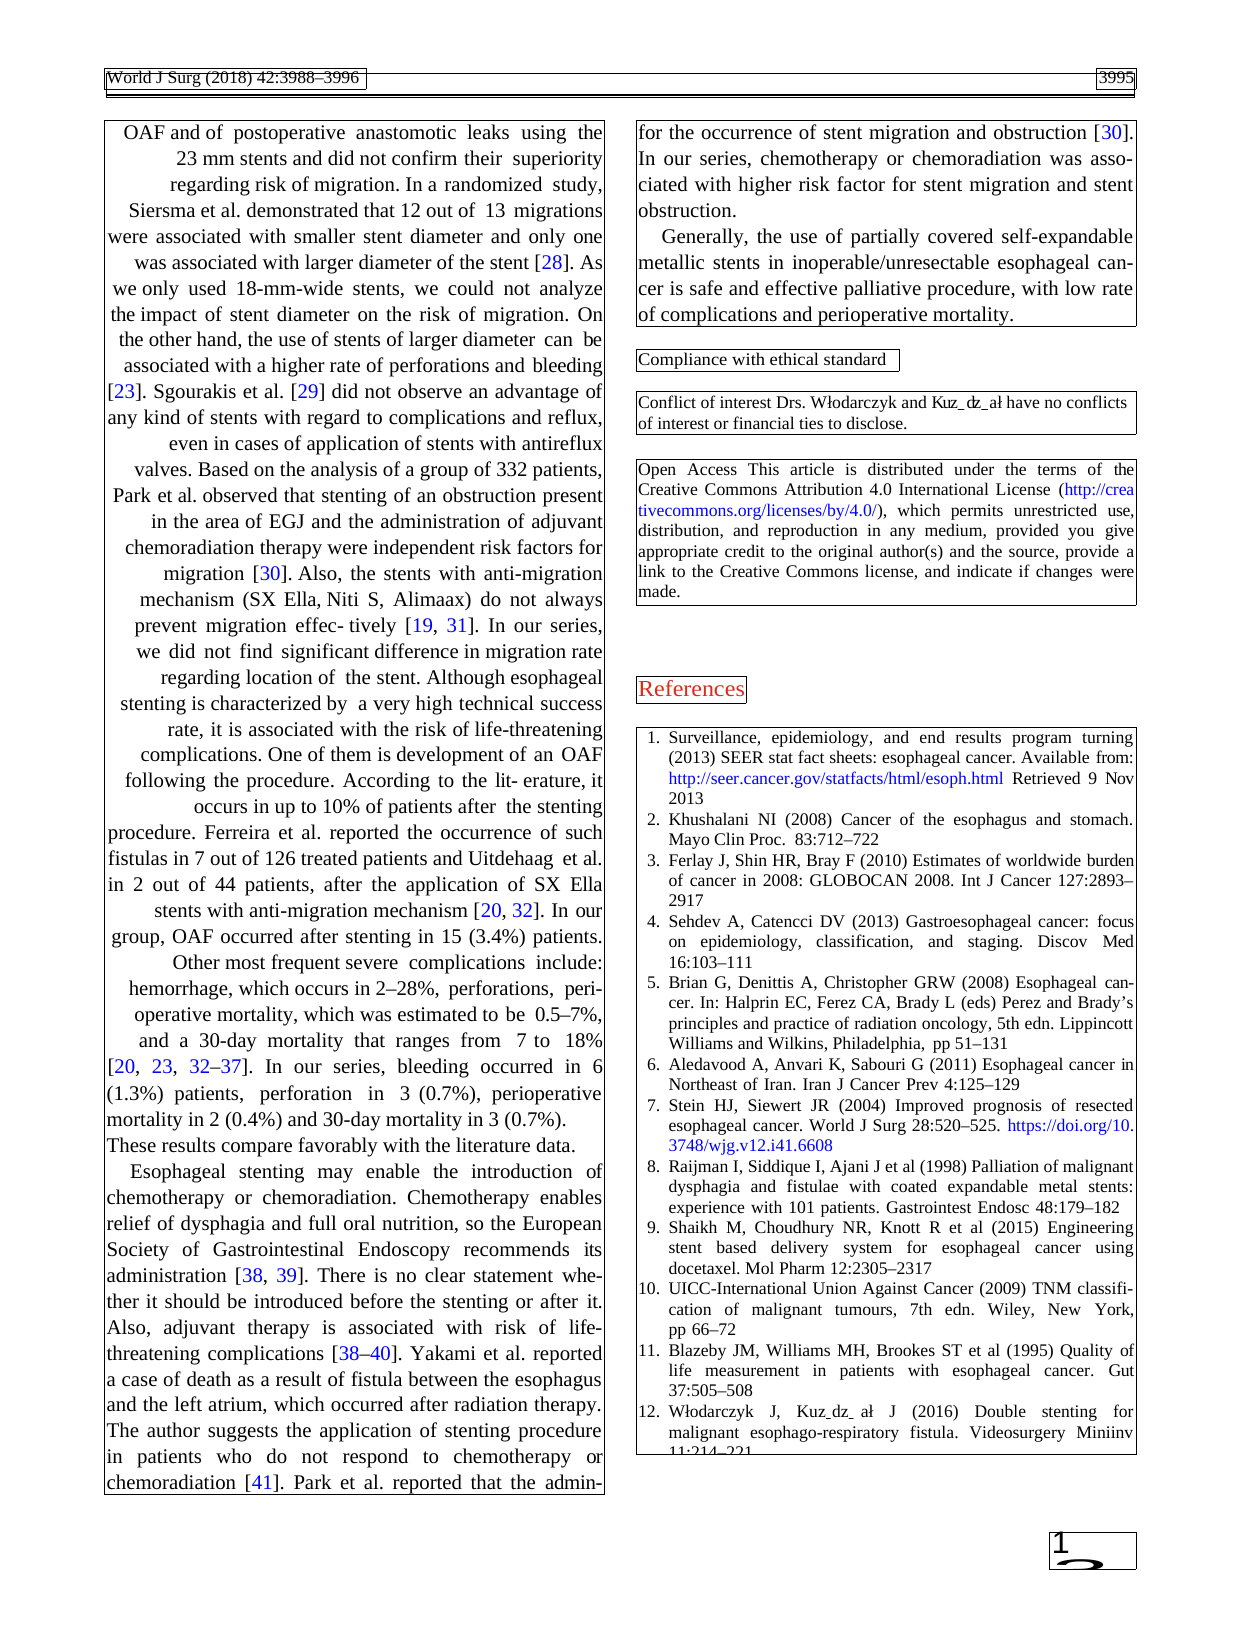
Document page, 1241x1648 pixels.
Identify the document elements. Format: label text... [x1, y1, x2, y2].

text for the occurrence of stent migration and obstruction [30]. In our series, chemotherapy or chemoradiation was asso- ciated with higher risk factor for stent migration and stent obstruction. [638, 121, 1134, 222]
text Esophageal stenting may enable the introduction of chemotherapy or chemoradiation. Chemotherapy enables relief of dysphagia and full oral nutrition, so the European Society of Gastrointestinal Endoscopy recommends its administration [38, 39]. There is no clear statement whe- ther it should be introduced before the stenting or after it. Also, adjuvant therapy is associated with risk of life- threatening complications [38–40]. Yakami et al. reported a case of death as a result of fistula between the esophagus and the left atrium, which occurred after radiation therapy. The author suggests the application of stenting procedure in patients who do not respond to chemotherapy or chemoradiation [41]. Park et al. reported that the admin- istration of adjuvant therapy is an independent risk factor [106, 1159, 602, 1494]
list Raijman I, Siddique I, Ajani J et al (1998) Palliation of malignant dysphagia and fistulae with coated expandable metal stents: experience with 101 patients. Gastrointest Endosc 48:179–182 [647, 1156, 1134, 1217]
text Compliance with ethical standard [638, 350, 898, 369]
list Stein HJ, Siewert JR (2004) Improved prognosis of resected esophageal cancer. World J Surg 28:520–525. https://doi.org/10. 3748/wjg.v12.i41.6608 [647, 1094, 1134, 1156]
text 3995 [1099, 69, 1136, 87]
list Sehdev A, Catencci DV (2013) Gastroesophageal cancer: focus on epidemiology, classification, and staging. Discov Med 16:103–111 [647, 911, 1134, 972]
text Generally, the use of partially covered self-expandable metallic stents in inoperable/unresectable esophageal can- cer is safe and effective palliative procedure, with low rate of complications and perioperative mortality. [638, 224, 1134, 326]
list Shaikh M, Choudhury NR, Knott R et al (2015) Engineering stent based delivery system for esophageal cancer using docetaxel. Mol Pharm 12:2305–2317 [647, 1217, 1134, 1278]
list Brian G, Denittis A, Christopher GRW (2008) Esophageal can- cer. In: Halprin EC, Ferez CA, Brady L (eds) Perez and Brady’s principles and practice of radiation oncology, 5th edn. Lippincott Williams and Wilkins, Philadelphia, pp 51–131 [647, 972, 1134, 1053]
list Włodarczyk J, Kuz_dz_ ał J (2016) Double stenting for malignant esophago-respiratory fistula. Videosurgery Miniinv 11:214–221 [638, 1401, 1134, 1454]
text Conflict of interest Drs. Włodarczyk and Kuz_ dz_ ał have no conflicts of interest or financial ties to disclose. [638, 392, 1134, 433]
list Khushalani NI (2008) Cancer of the esophagus and stomach. Mayo Clin Proc. 83:712–722 [647, 809, 1134, 849]
text 1 3 [1051, 1533, 1136, 1569]
text mortality in 2 (0.4%) and 30-day mortality in 3 (0.7%). These results compare favorably with the literature data. [106, 1107, 602, 1157]
text OAF and of postoperative anastomotic leaks using the 23 mm stents and did not confirm their superiority regarding risk of migration. In a randomized study, Siersma et al. demonstrated that 12 out of 13 migrations were associated with smaller stent diameter and only one was associated with larger diameter of the stent [28]. As we only used 18-mm-wide stents, we could not analyze the impact of stent diameter on the risk of migration. On the other hand, the use of stents of larger diameter can be associated with a higher rate of perforations and bleeding [23]. Sgourakis et al. [29] did not observe an advantage of any kind of stents with regard to complications and reflux, even in cases of application of stents with antireflux valves. Based on the analysis of a group of 332 patients, Park et al. observed that stenting of an obstruction present in the area of EGJ and the administration of adjuvant chemoradiation therapy were independent risk factors for migration [30]. Also, the stents with anti-migration mechanism (SX Ella, Niti S, Alimaax) do not always prevent migration effec- tively [19, 31]. In our series, we did not find significant difference in migration rate regarding location of the stent. Although esophageal stenting is characterized by a very high technical success rate, it is associated with the risk of life-threatening complications. One of them is development of an OAF following the procedure. According to the lit- erature, it occurs in up to 10% of patients after the stenting procedure. Ferreira et al. reported the occurrence of such fistulas in 7 out of 126 treated patients and Uitdehaag et al. in 2 out of 44 patients, after the application of SX Ella stents with anti-migration mechanism [20, 32]. In our group, OAF occurred after stenting in 15 (3.4%) patients. Other most frequent severe complications include: hemorrhage, which occurs in 2–28%, perforations, peri- operative mortality, which was estimated to be 0.5–7%, and a 30-day mortality that ranges from 7 to 18% [20, 23, 32–37]. In our series, bleeding occurred in 6 [106, 121, 603, 1078]
text (1.3%) patients, perforation in 3 (0.7%), perioperative [106, 1081, 604, 1105]
text Open Access This article is distributed under the terms of the Creative Commons Attribution 4.0 International License (http://crea tivecommons.org/licenses/by/4.0/), which permits unrestricted use, distribution, and reproduction in any medium, provided you give appropriate credit to the original author(s) and the source, provide a link to the Creative Commons license, and indicate if changes were made. [638, 460, 1134, 602]
text World J Surg (2018) 42:3988–3996 [107, 74, 366, 87]
list Surveillance, epidemiology, and end results program turning (2013) SEER stat fact sheets: esophageal cancer. Available from: http://seer.cancer.gov/statfacts/html/esoph.html Retrieved 9 Nov 2013 [647, 728, 1134, 808]
list Ferlay J, Shin HR, Bray F (2010) Estimates of worldwide burden of cancer in 2008: GLOBOCAN 2008. Int J Cancer 127:2893–2917 [647, 849, 1134, 911]
text [106, 69, 366, 73]
text References [638, 677, 746, 701]
list Aledavood A, Anvari K, Sabouri G (2011) Esophageal cancer in Northeast of Iran. Iran J Cancer Prev 4:125–129 [647, 1054, 1134, 1094]
list UICC-International Union Against Cancer (2009) TNM classifi- cation of malignant tumours, 7th edn. Wiley, New York, pp 66–72 [638, 1278, 1134, 1339]
list Blazeby JM, Williams MH, Brookes ST et al (1995) Quality of life measurement in patients with esophageal cancer. Gut 37:505–508 [638, 1339, 1134, 1401]
